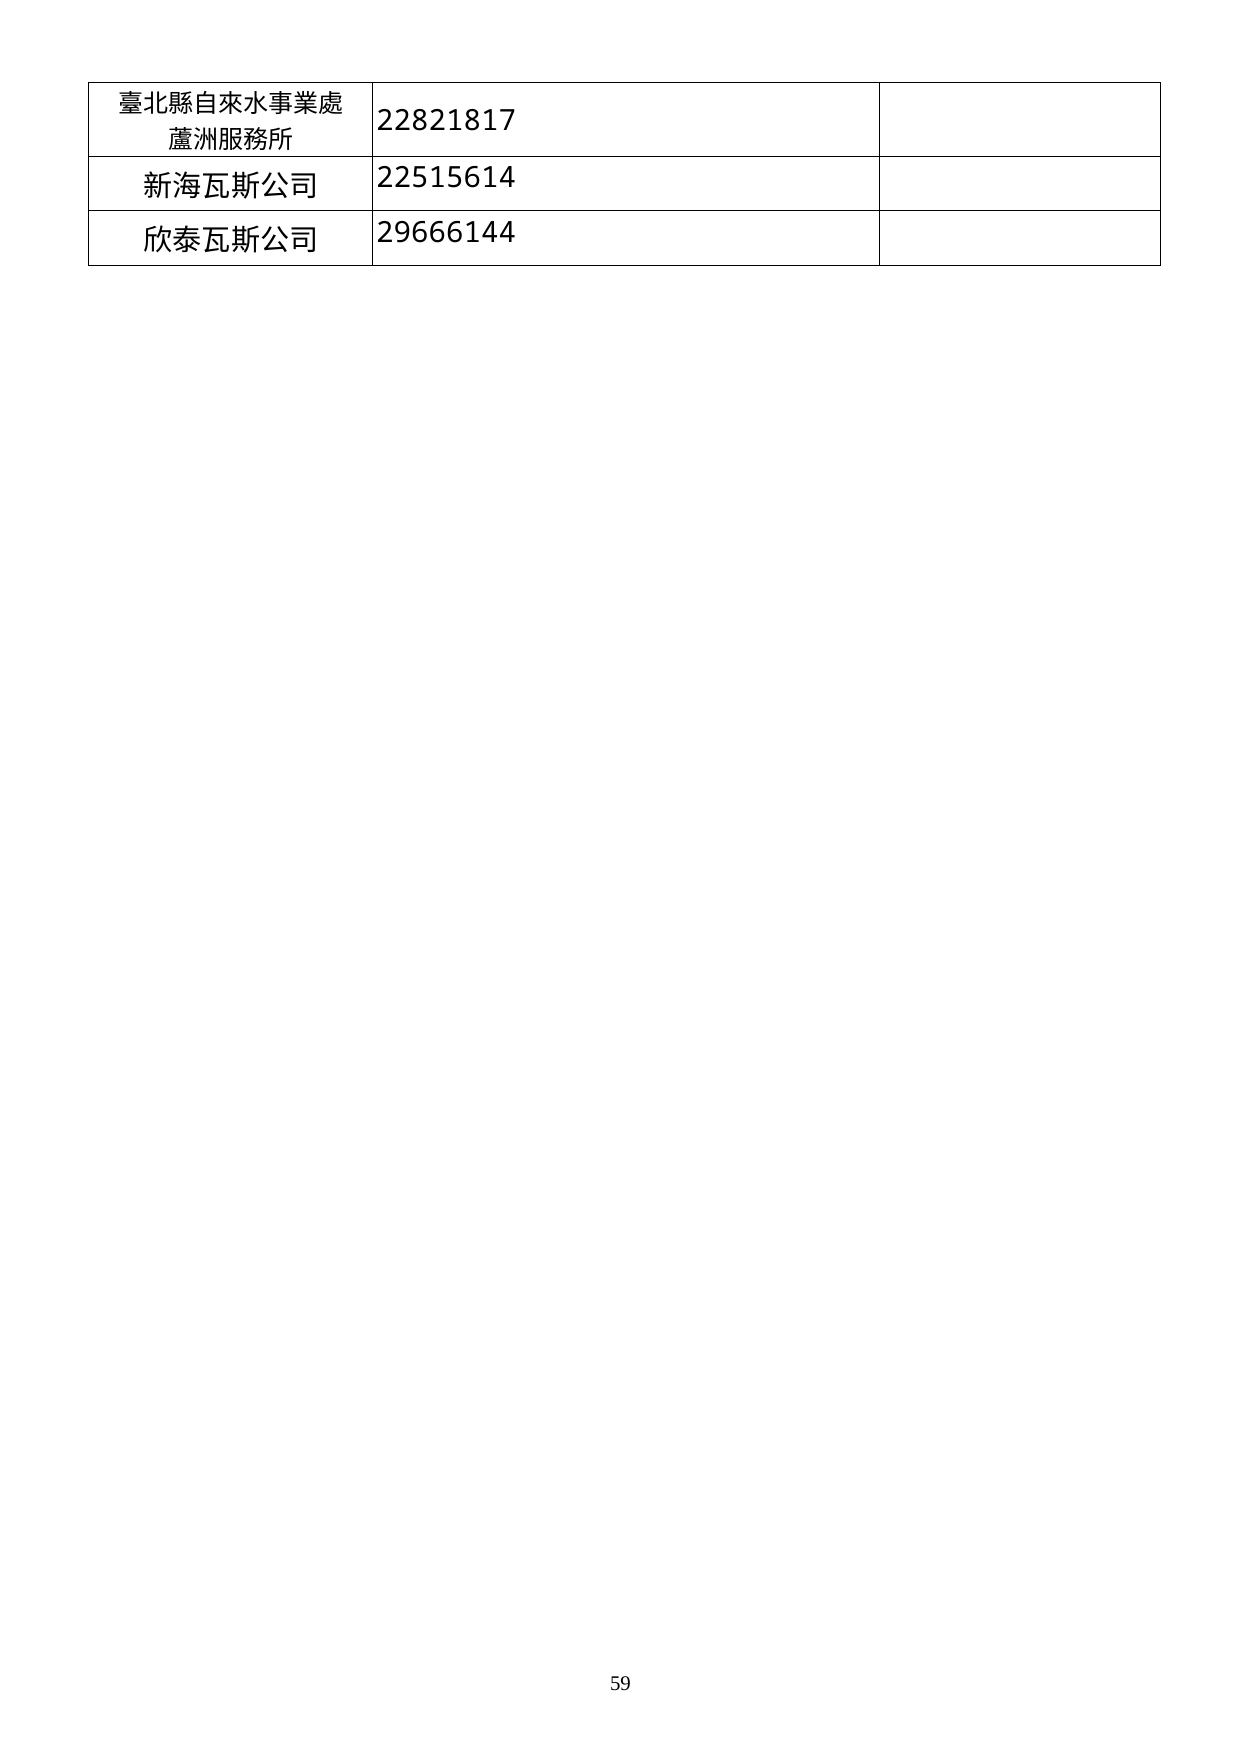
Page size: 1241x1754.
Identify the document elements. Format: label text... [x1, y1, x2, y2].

table_cell 22821817 [373, 83, 879, 156]
table_cell 22515614 [373, 157, 879, 210]
table_cell [880, 83, 1160, 156]
table_cell 29666144 [373, 211, 879, 264]
table_cell [880, 157, 1160, 210]
table_cell 臺北縣自來水事業處 蘆洲服務所 [89, 83, 372, 156]
table_cell 欣泰瓦斯公司 [89, 211, 372, 264]
table_cell 新海瓦斯公司 [89, 157, 372, 210]
table_cell [880, 211, 1160, 264]
